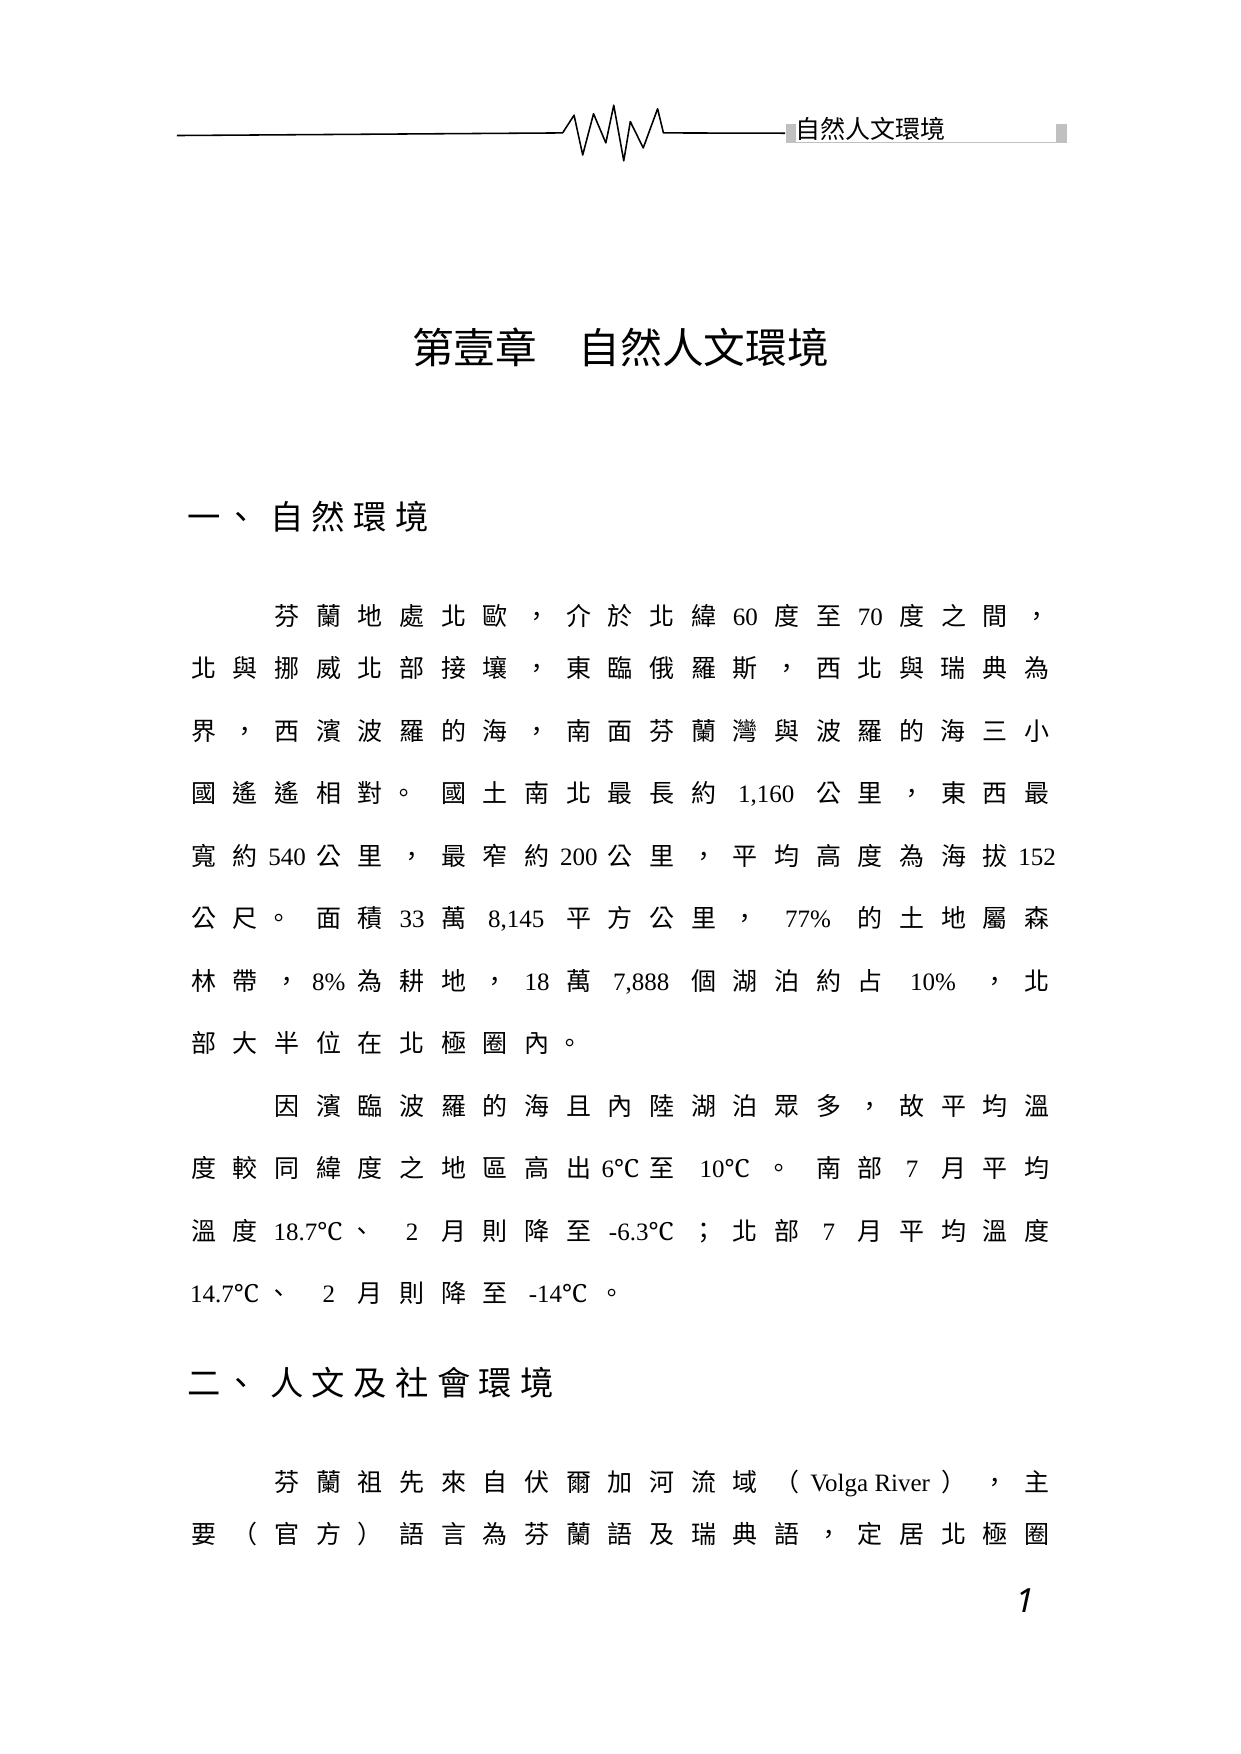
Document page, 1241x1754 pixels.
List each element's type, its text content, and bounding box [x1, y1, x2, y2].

text 芬蘭祖先來自伏爾加河流域（Volga River），主要（官方）語言為芬蘭語及瑞典語，定居北極圈 [183, 1429, 1058, 1554]
text 第壹章 自然人文環境 [183, 304, 1058, 366]
text 二、人文及社會環境 [183, 1339, 1058, 1402]
text 因濱臨波羅的海且內陸湖泊眾多，故平均溫度較同緯度之地區高出6℃至10℃。南部7月平均溫度18.7℃、2月則降至-6.3℃；北部7月平均溫度14.7℃、2月則降至-14℃。 [183, 1063, 1058, 1313]
text 一、自然環境 [183, 473, 1058, 536]
text 芬蘭地處北歐，介於北緯60度至70度之間，北與挪威北部接壤，東臨俄羅斯，西北與瑞典為界，西濱波羅的海，南面芬蘭灣與波羅的海三小國遙遙相對。國土南北最長約1,160公里，東西最寬約540公里，最窄約200公里，平均高度為海拔152公尺。面積33萬8,145平方公里，77%的土地屬森林帶，8%為耕地，18萬7,888個湖泊約占10%，北部大半位在北極圈內。 [183, 563, 1058, 1063]
